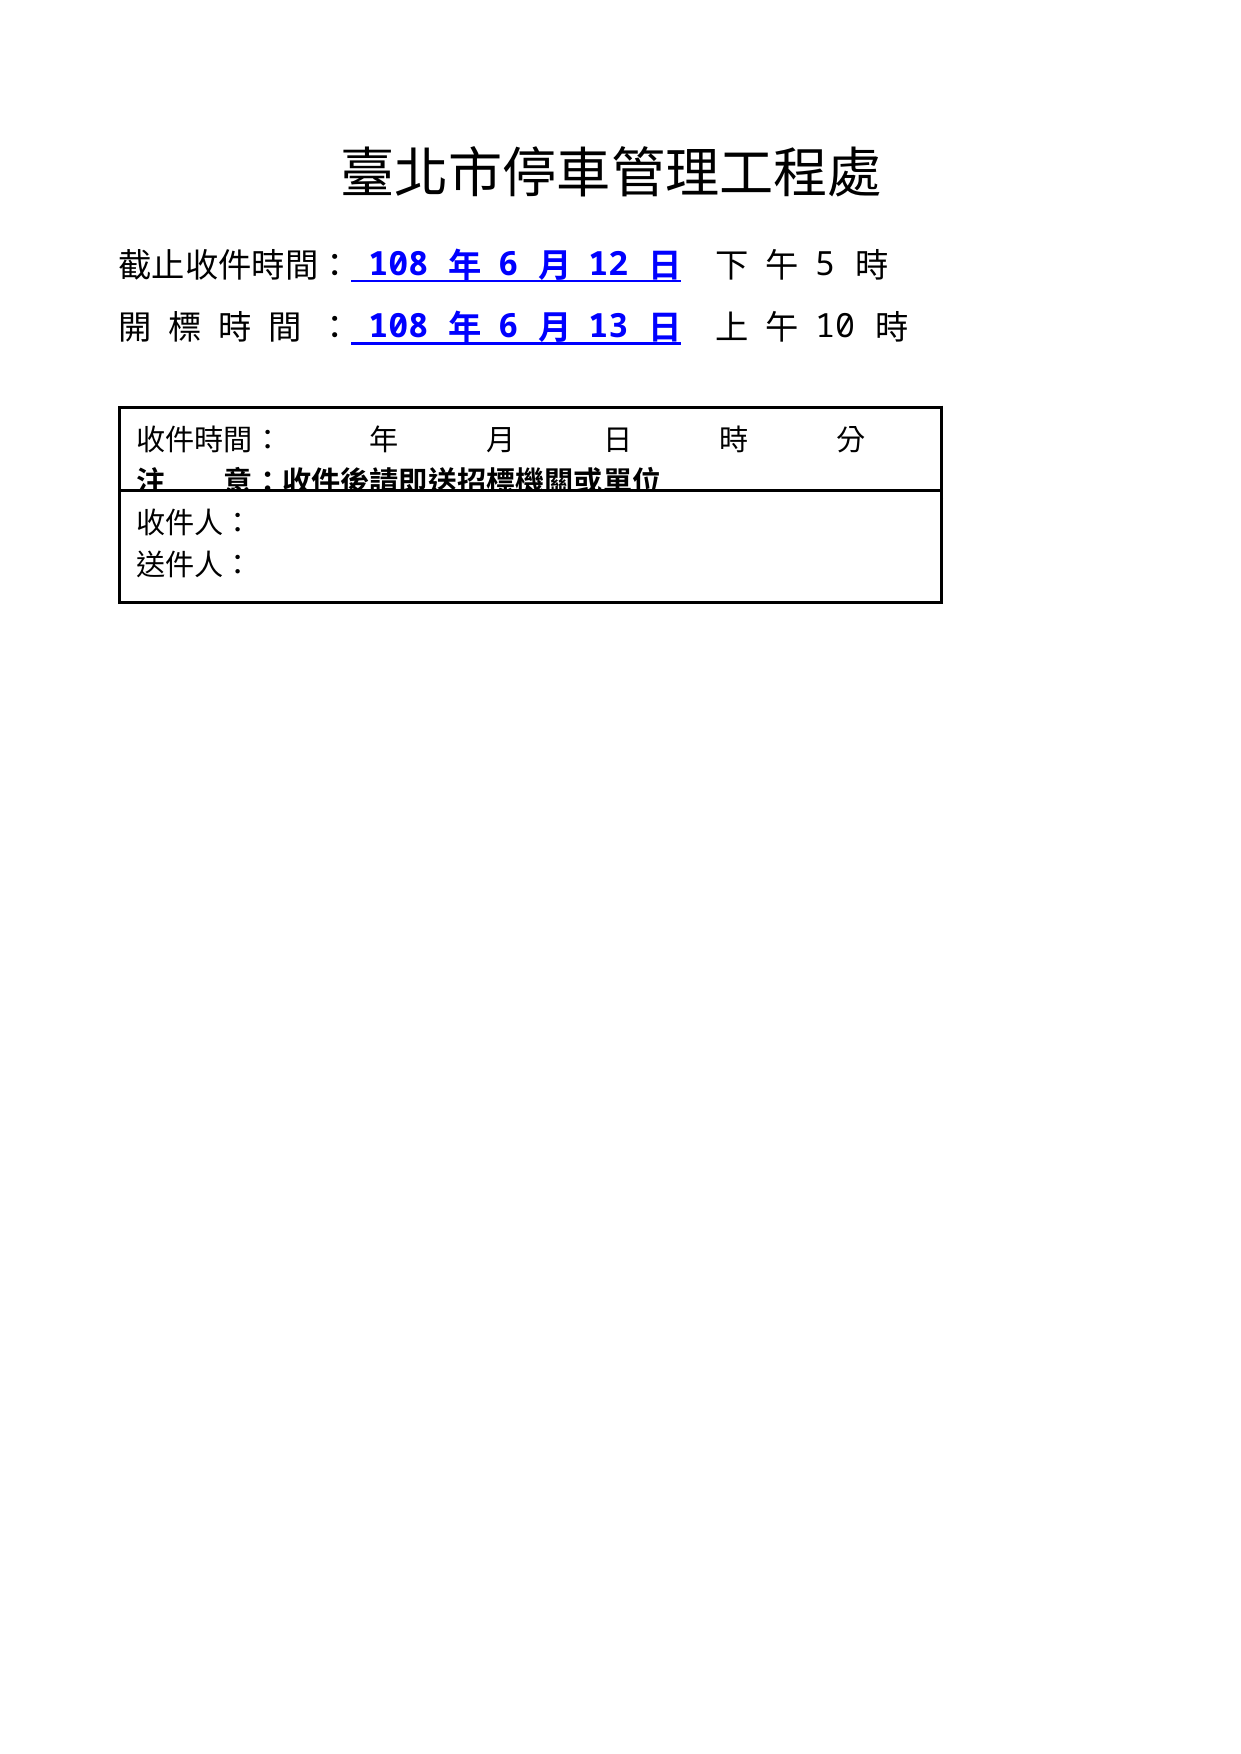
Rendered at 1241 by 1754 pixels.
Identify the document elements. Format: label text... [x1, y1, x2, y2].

text [121, 409, 940, 489]
text 注 意：收件後請即送招標機關或單位 [136, 458, 925, 489]
text 收件時間： 年 月 日 時 分 [136, 416, 925, 458]
text 送件人： [136, 542, 925, 584]
text 收件人： [136, 499, 925, 542]
text 截止收件時間： 108 年 6 月 12 日 下 午 5 時 [118, 221, 1122, 283]
text 臺北市停車管理工程處 [99, 96, 1122, 221]
text 開 標 時 間 ： 108 年 6 月 13 日 上 午 10 時 [118, 283, 1122, 346]
